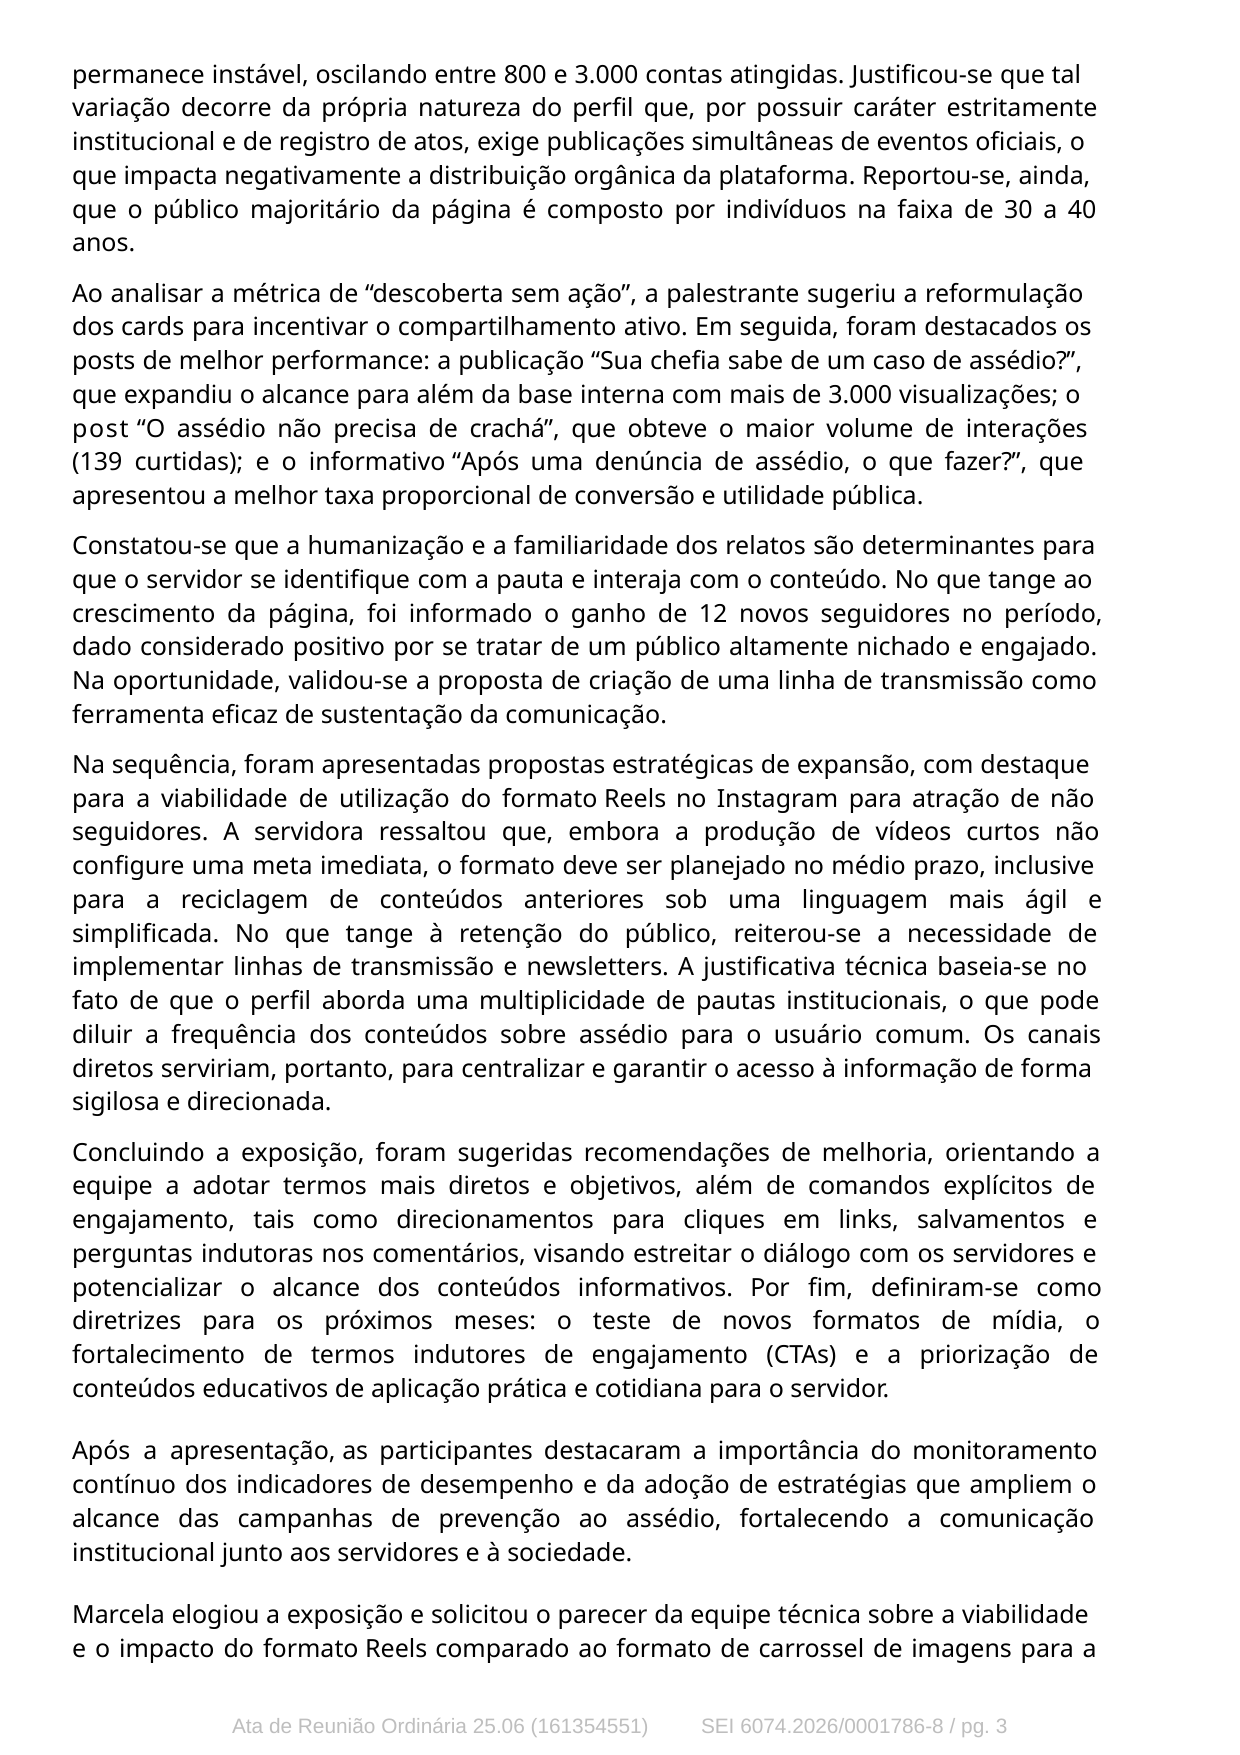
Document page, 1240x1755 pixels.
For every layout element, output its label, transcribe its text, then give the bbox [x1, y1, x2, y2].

text engajamento, tais como direcionamentos para cliques em links, salvamentos e [72, 1205, 1193, 1234]
text diluir a frequência dos conteúdos sobre assédio para o usuário comum. Os canais [72, 1020, 1193, 1049]
text anos. [72, 229, 1193, 258]
text post “O assédio não precisa de crachá”, que obteve o maior volume de interações [72, 414, 1193, 443]
text que o público majoritário da página é composto por indivíduos na faixa de 30 a 40 [72, 195, 1193, 224]
text conteúdos educativos de aplicação prática e cotidiana para o servidor. [72, 1374, 1193, 1403]
text fato de que o perﬁl aborda uma multiplicidade de pautas institucionais, o que pode [72, 986, 1193, 1015]
text dos cards para incentivar o compartilhamento ativo. Em seguida, foram destacados os [72, 312, 1193, 342]
text equipe a adotar termos mais diretos e objetivos, além de comandos explícitos de [72, 1171, 1193, 1201]
text (139 curtidas); e o informativo “Após uma denúncia de assédio, o que fazer?”, que [72, 447, 1193, 477]
text que o servidor se identiﬁque com a pauta e interaja com o conteúdo. No que tange ao [72, 565, 1192, 594]
text perguntas indutoras nos comentários, visando estreitar o diálogo com os servidores e [72, 1239, 1193, 1268]
text Ata de Reunião Ordinária 25.06 (161354551) [232, 1714, 674, 1738]
text que expandiu o alcance para além da base interna com mais de 3.000 visualizações; o [72, 380, 1193, 409]
text crescimento da página, foi informado o ganho de 12 novos seguidores no período, [72, 599, 1192, 628]
text simpliﬁcada. No que tange à retenção do público, reiterou-se a necessidade de [72, 919, 1193, 948]
text Constatou-se que a humanização e a familiaridade dos relatos são determinantes para [72, 531, 1192, 560]
text potencializar o alcance dos conteúdos informativos. Por ﬁm, deﬁniram-se como [72, 1273, 1193, 1302]
text conﬁgure uma meta imediata, o formato deve ser planejado no médio prazo, inclusive [72, 851, 1193, 880]
text para a viabilidade de utilização do formato Reels no Instagram para atração de não [72, 784, 1193, 813]
text sigilosa e direcionada. [72, 1088, 1193, 1117]
text institucional junto aos servidores e à sociedade. [72, 1538, 1192, 1567]
text para a reciclagem de conteúdos anteriores sob uma linguagem mais ágil e [72, 885, 1193, 914]
text Concluindo a exposição, foram sugeridas recomendações de melhoria, orientando a [72, 1138, 1193, 1167]
text posts de melhor performance: a publicação “Sua cheﬁa sabe de um caso de assédio?”, [72, 346, 1193, 375]
text apresentou a melhor taxa proporcional de conversão e utilidade pública. [72, 481, 1193, 510]
text Na oportunidade, validou-se a proposta de criação de uma linha de transmissão como [72, 666, 1192, 695]
text ferramenta eficaz de sustentação da comunicação. [72, 700, 1192, 729]
text Na sequência, foram apresentadas propostas estratégicas de expansão, com destaque [72, 750, 1193, 779]
text SEI 6074.2026/0001786-8 / pg. 3 [701, 1714, 1033, 1738]
text e o impacto do formato Reels comparado ao formato de carrossel de imagens para a [72, 1634, 1193, 1663]
text diretrizes para os próximos meses: o teste de novos formatos de mídia, o [72, 1306, 1193, 1336]
text alcance das campanhas de prevenção ao assédio, fortalecendo a comunicação [72, 1504, 1192, 1533]
text institucional e de registro de atos, exige publicações simultâneas de eventos oﬁciais, o [72, 127, 1193, 156]
text permanece instável, oscilando entre 800 e 3.000 contas atingidas. Justiﬁcou-se que tal [72, 60, 1193, 89]
text Ao analisar a métrica de “descoberta sem ação”, a palestrante sugeriu a reformulação [72, 279, 1193, 308]
text Após a apresentação, as participantes destacaram a importância do monitoramento [72, 1437, 1192, 1466]
text dado considerado positivo por se tratar de um público altamente nichado e engajado. [72, 632, 1192, 662]
text implementar linhas de transmissão e newsletters. A justiﬁcativa técnica baseia-se no [72, 953, 1193, 982]
text Marcela elogiou a exposição e solicitou o parecer da equipe técnica sobre a viabilidade [72, 1600, 1193, 1629]
text diretos serviriam, portanto, para centralizar e garantir o acesso à informação de forma [72, 1054, 1193, 1083]
text que impacta negativamente a distribuição orgânica da plataforma. Reportou-se, ainda, [72, 161, 1193, 190]
text variação decorre da própria natureza do perﬁl que, por possuir caráter estritamente [72, 94, 1193, 123]
text seguidores. A servidora ressaltou que, embora a produção de vídeos curtos não [72, 818, 1193, 847]
text contínuo dos indicadores de desempenho e da adoção de estratégias que ampliem o [72, 1470, 1192, 1499]
text fortalecimento de termos indutores de engajamento (CTAs) e a priorização de [72, 1340, 1193, 1369]
